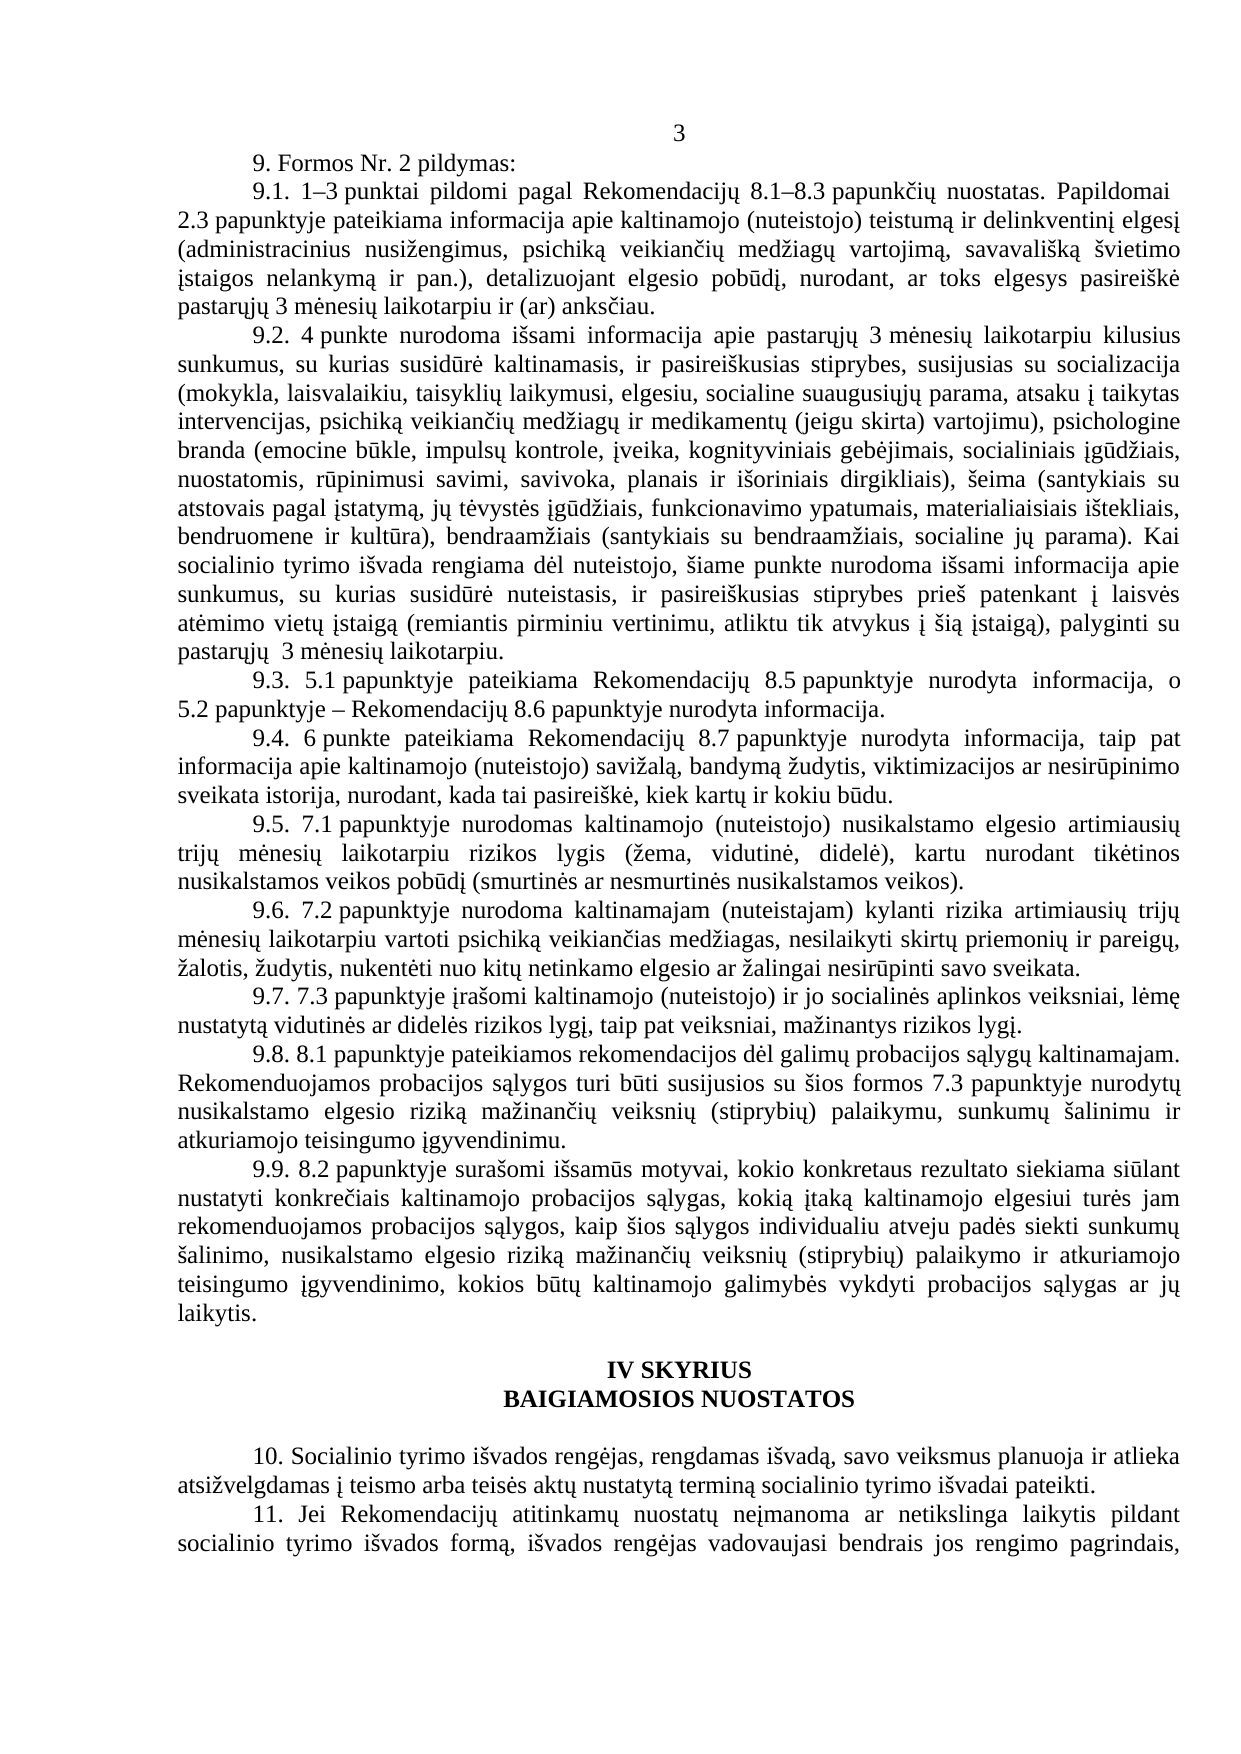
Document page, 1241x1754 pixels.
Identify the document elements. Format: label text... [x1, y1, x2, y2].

text IV SKYRIUS [177, 1355, 1181, 1384]
text 9.7. 7.3 papunktyje įrašomi kaltinamojo (nuteistojo) ir jo socialinės aplinkos veiksniai, lėmę nustatytą vidutinės ar didelės rizikos lygį, taip pat veiksniai, mažinantys rizikos lygį. [177, 981, 1181, 1039]
text 9.2. 4 punkte nurodoma išsami informacija apie pastarųjų 3 mėnesių laikotarpiu kilusius sunkumus, su kurias susidūrė kaltinamasis, ir pasireiškusias stiprybes, susijusias su socializacija (mokykla, laisvalaikiu, taisyklių laikymusi, elgesiu, socialine suaugusiųjų parama, atsaku į taikytas intervencijas, psichiką veikiančių medžiagų ir medikamentų (jeigu skirta) vartojimu), psichologine branda (emocine būkle, impulsų kontrole, įveika, kognityviniais gebėjimais, socialiniais įgūdžiais, nuostatomis, rūpinimusi savimi, savivoka, planais ir išoriniais dirgikliais), šeima (santykiais su atstovais pagal įstatymą, jų tėvystės įgūdžiais, funkcionavimo ypatumais, materialiaisiais ištekliais, bendruomene ir kultūra), bendraamžiais (santykiais su bendraamžiais, socialine jų parama). Kai socialinio tyrimo išvada rengiama dėl nuteistojo, šiame punkte nurodoma išsami informacija apie sunkumus, su kurias susidūrė nuteistasis, ir pasireiškusias stiprybes prieš patenkant į laisvės atėmimo vietų įstaigą (remiantis pirminiu vertinimu, atliktu tik atvykus į šią įstaigą), palyginti su pastarųjų 3 mėnesių laikotarpiu. [177, 320, 1181, 665]
text 10. Socialinio tyrimo išvados rengėjas, rengdamas išvadą, savo veiksmus planuoja ir atlieka atsižvelgdamas į teismo arba teisės aktų nustatytą terminą socialinio tyrimo išvadai pateikti. [177, 1441, 1181, 1499]
text 11. Jei Rekomendacijų atitinkamų nuostatų neįmanoma ar netikslinga laikytis pildant socialinio tyrimo išvados formą, išvados rengėjas vadovaujasi bendrais jos rengimo pagrindais, [177, 1499, 1181, 1556]
text 9.6. 7.2 papunktyje nurodoma kaltinamajam (nuteistajam) kylanti rizika artimiausių trijų mėnesių laikotarpiu vartoti psichiką veikiančias medžiagas, nesilaikyti skirtų priemonių ir pareigų, žalotis, žudytis, nukentėti nuo kitų netinkamo elgesio ar žalingai nesirūpinti savo sveikata. [177, 895, 1181, 981]
text 9.4. 6 punkte pateikiama Rekomendacijų 8.7 papunktyje nurodyta informacija, taip pat informacija apie kaltinamojo (nuteistojo) savižalą, bandymą žudytis, viktimizacijos ar nesirūpinimo sveikata istorija, nurodant, kada tai pasireiškė, kiek kartų ir kokiu būdu. [177, 723, 1181, 809]
text 9.5. 7.1 papunktyje nurodomas kaltinamojo (nuteistojo) nusikalstamo elgesio artimiausių trijų mėnesių laikotarpiu rizikos lygis (žema, vidutinė, didelė), kartu nurodant tikėtinos nusikalstamos veikos pobūdį (smurtinės ar nesmurtinės nusikalstamos veikos). [177, 809, 1181, 895]
text 9.9. 8.2 papunktyje surašomi išsamūs motyvai, kokio konkretaus rezultato siekiama siūlant nustatyti konkrečiais kaltinamojo probacijos sąlygas, kokią įtaką kaltinamojo elgesiui turės jam rekomenduojamos probacijos sąlygos, kaip šios sąlygos individualiu atveju padės siekti sunkumų šalinimo, nusikalstamo elgesio riziką mažinančių veiksnių (stiprybių) palaikymo ir atkuriamojo teisingumo įgyvendinimo, kokios būtų kaltinamojo galimybės vykdyti probacijos sąlygas ar jų laikytis. [177, 1154, 1181, 1326]
text 9.8. 8.1 papunktyje pateikiamos rekomendacijos dėl galimų probacijos sąlygų kaltinamajam. Rekomenduojamos probacijos sąlygos turi būti susijusios su šios formos 7.3 papunktyje nurodytų nusikalstamo elgesio riziką mažinančių veiksnių (stiprybių) palaikymu, sunkumų šalinimu ir atkuriamojo teisingumo įgyvendinimu. [177, 1039, 1181, 1154]
text BAIGIAMOSIOS NUOSTATOS [177, 1384, 1181, 1413]
text 9.1. 1–3 punktai pildomi pagal Rekomendacijų 8.1–8.3 papunkčių nuostatas. Papildomai 2.3 papunktyje pateikiama informacija apie kaltinamojo (nuteistojo) teistumą ir delinkventinį elgesį (administracinius nusižengimus, psichiką veikiančių medžiagų vartojimą, savavališką švietimo įstaigos nelankymą ir pan.), detalizuojant elgesio pobūdį, nurodant, ar toks elgesys pasireiškė pastarųjų 3 mėnesių laikotarpiu ir (ar) anksčiau. [177, 176, 1181, 320]
text 9.3. 5.1 papunktyje pateikiama Rekomendacijų 8.5 papunktyje nurodyta informacija, o 5.2 papunktyje – Rekomendacijų 8.6 papunktyje nurodyta informacija. [177, 665, 1181, 723]
text 9. Formos Nr. 2 pildymas: [177, 148, 1181, 176]
